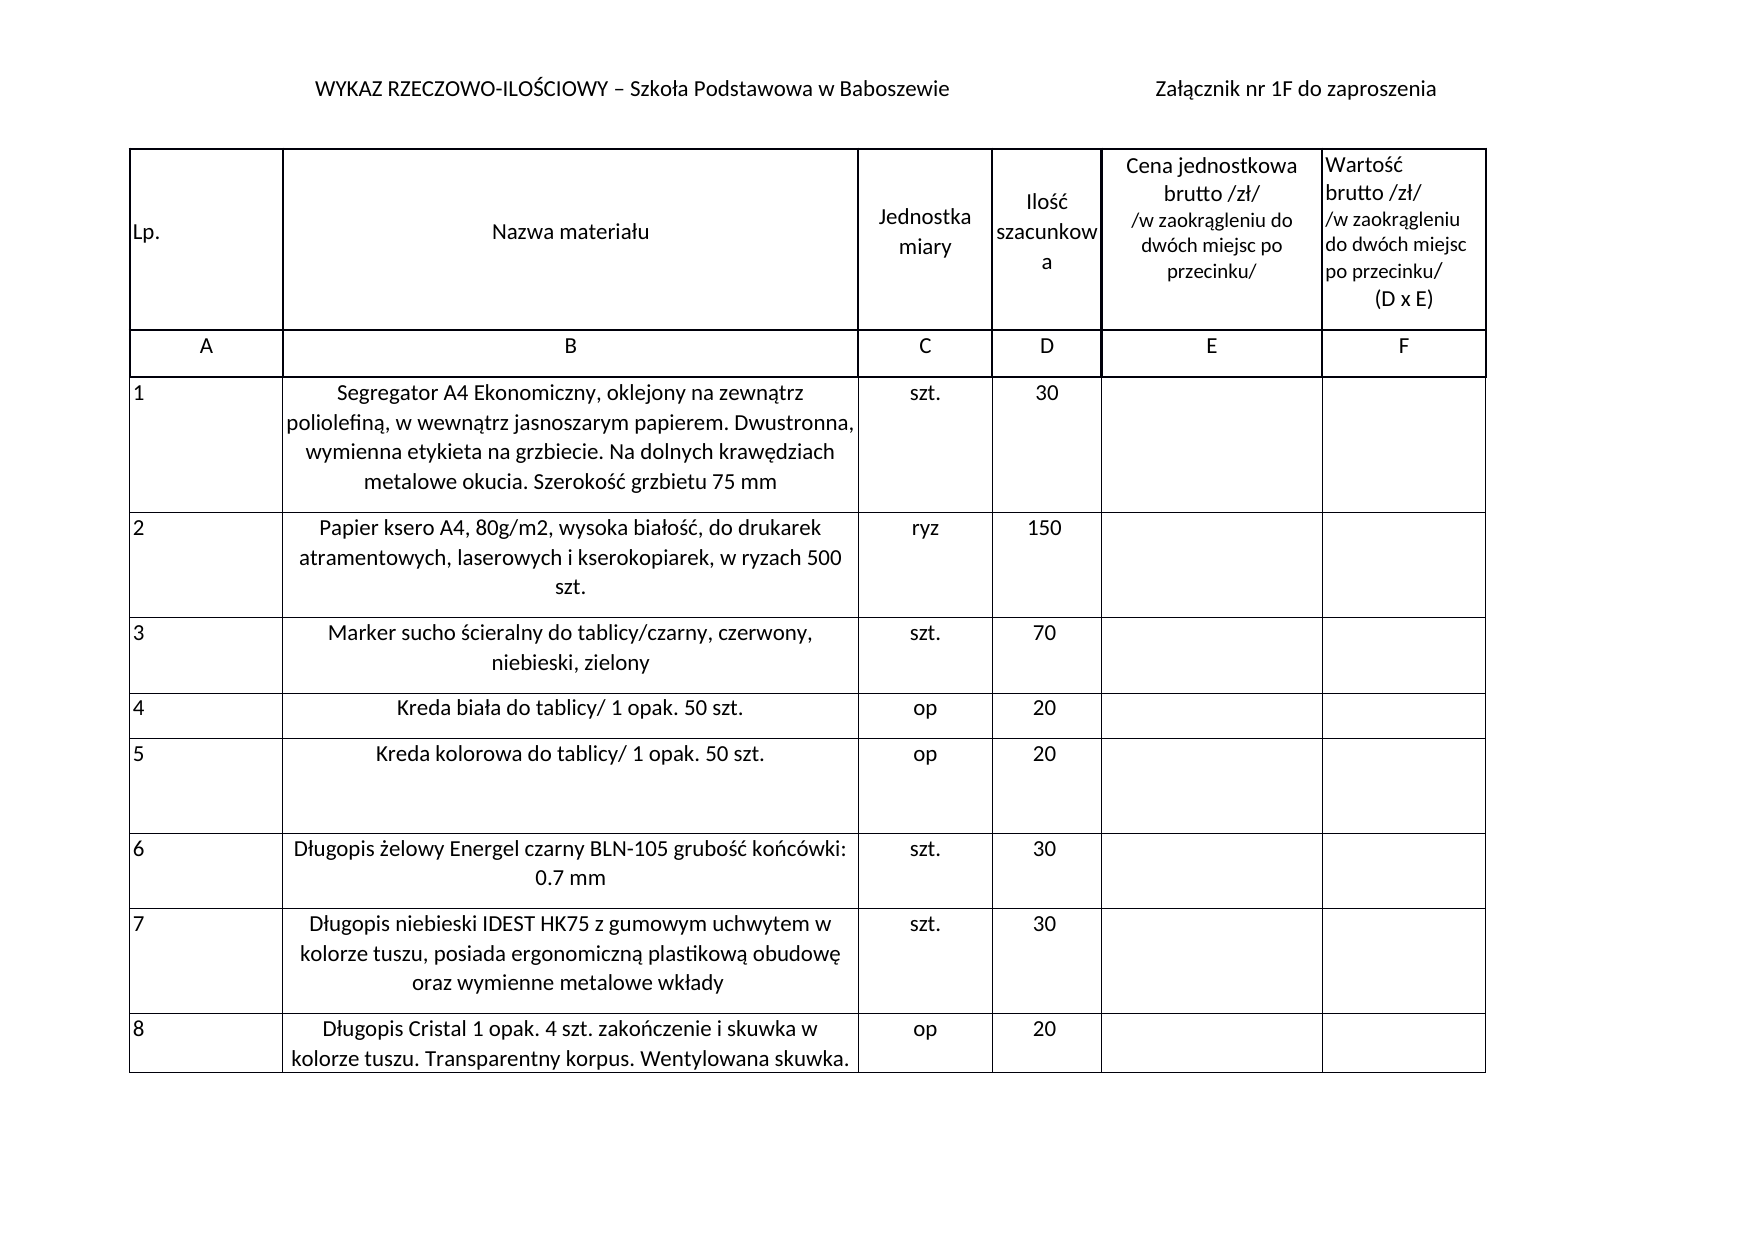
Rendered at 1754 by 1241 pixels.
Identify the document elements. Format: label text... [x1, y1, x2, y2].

table_header Jednostka miary [859, 150, 991, 329]
table_cell D [993, 331, 1100, 376]
table_cell 3 [130, 618, 282, 692]
table_cell 4 [130, 694, 282, 738]
table_cell [1323, 739, 1485, 833]
table_cell Długopis niebieski IDEST HK75 z gumowym uchwytem w kolorze tuszu, posiada ergonomiczną plastikową obudowę oraz wymienne metalowe wkłady [283, 909, 858, 1013]
table_cell C [859, 331, 991, 376]
table_header Ilość szacunkowa [993, 150, 1100, 329]
table_header Wartość brutto /zł/ /w zaokrągleniu do dwóch miejsc po przecinku/ (D x E) [1323, 150, 1485, 329]
table_cell [1102, 513, 1322, 617]
table_cell 5 [130, 739, 282, 833]
table_cell [1323, 694, 1485, 738]
table_cell 20 [993, 1014, 1101, 1072]
table_header Nazwa materiału [284, 150, 857, 329]
table_cell [1102, 378, 1322, 512]
table_cell 20 [993, 739, 1101, 833]
table_cell Długopis żelowy Energel czarny BLN-105 grubość końcówki: 0.7 mm [283, 834, 858, 908]
table_cell 30 [993, 909, 1101, 1013]
table_cell op [859, 1014, 992, 1072]
table_cell [1323, 834, 1485, 908]
table_cell op [859, 739, 992, 833]
table_cell [1102, 834, 1322, 908]
table_cell [1323, 909, 1485, 1013]
table_cell 70 [993, 618, 1101, 692]
table_cell 6 [130, 834, 282, 908]
table_cell szt. [859, 909, 992, 1013]
table_cell [1102, 1014, 1322, 1072]
table_cell A [131, 331, 282, 376]
table_cell Kreda kolorowa do tablicy/ 1 opak. 50 szt. [283, 739, 858, 833]
table_cell Segregator A4 Ekonomiczny, oklejony na zewnątrz poliolefiną, w wewnątrz jasnoszarym papierem. Dwustronna, wymienna etykieta na grzbiecie. Na dolnych krawędziach metalowe okucia. Szerokość grzbietu 75 mm [283, 378, 858, 512]
table_cell E [1103, 331, 1321, 376]
table_cell [1102, 694, 1322, 738]
table_cell 7 [130, 909, 282, 1013]
table_header Lp. [131, 150, 282, 329]
table_cell 30 [993, 378, 1101, 512]
table_cell Papier ksero A4, 80g/m2, wysoka białość, do drukarek atramentowych, laserowych i kserokopiarek, w ryzach 500 szt. [283, 513, 858, 617]
table_cell [1102, 739, 1322, 833]
table_cell szt. [859, 834, 992, 908]
table_cell [1323, 1014, 1485, 1072]
table_cell 8 [130, 1014, 282, 1072]
table_cell [1102, 909, 1322, 1013]
table_cell F [1323, 331, 1485, 376]
table_cell Długopis Cristal 1 opak. 4 szt. zakończenie i skuwka w kolorze tuszu. Transparentny korpus. Wentylowana skuwka. [283, 1014, 858, 1072]
table_cell B [284, 331, 857, 376]
table_cell 150 [993, 513, 1101, 617]
table_cell Kreda biała do tablicy/ 1 opak. 50 szt. [283, 694, 858, 738]
table_cell [1323, 513, 1485, 617]
table_cell [1102, 618, 1322, 692]
table_cell [1323, 378, 1485, 512]
table_cell op [859, 694, 992, 738]
table_cell 30 [993, 834, 1101, 908]
table_cell 1 [130, 378, 282, 512]
table_cell ryz [859, 513, 992, 617]
table_cell 2 [130, 513, 282, 617]
table_cell szt. [859, 618, 992, 692]
table_cell 20 [993, 694, 1101, 738]
table_cell [1323, 618, 1485, 692]
table_header Cena jednostkowa brutto /zł/ /w zaokrągleniu do dwóch miejsc po przecinku/ [1103, 150, 1321, 329]
table_cell szt. [859, 378, 992, 512]
table_cell Marker sucho ścieralny do tablicy/czarny, czerwony, niebieski, zielony [283, 618, 858, 692]
